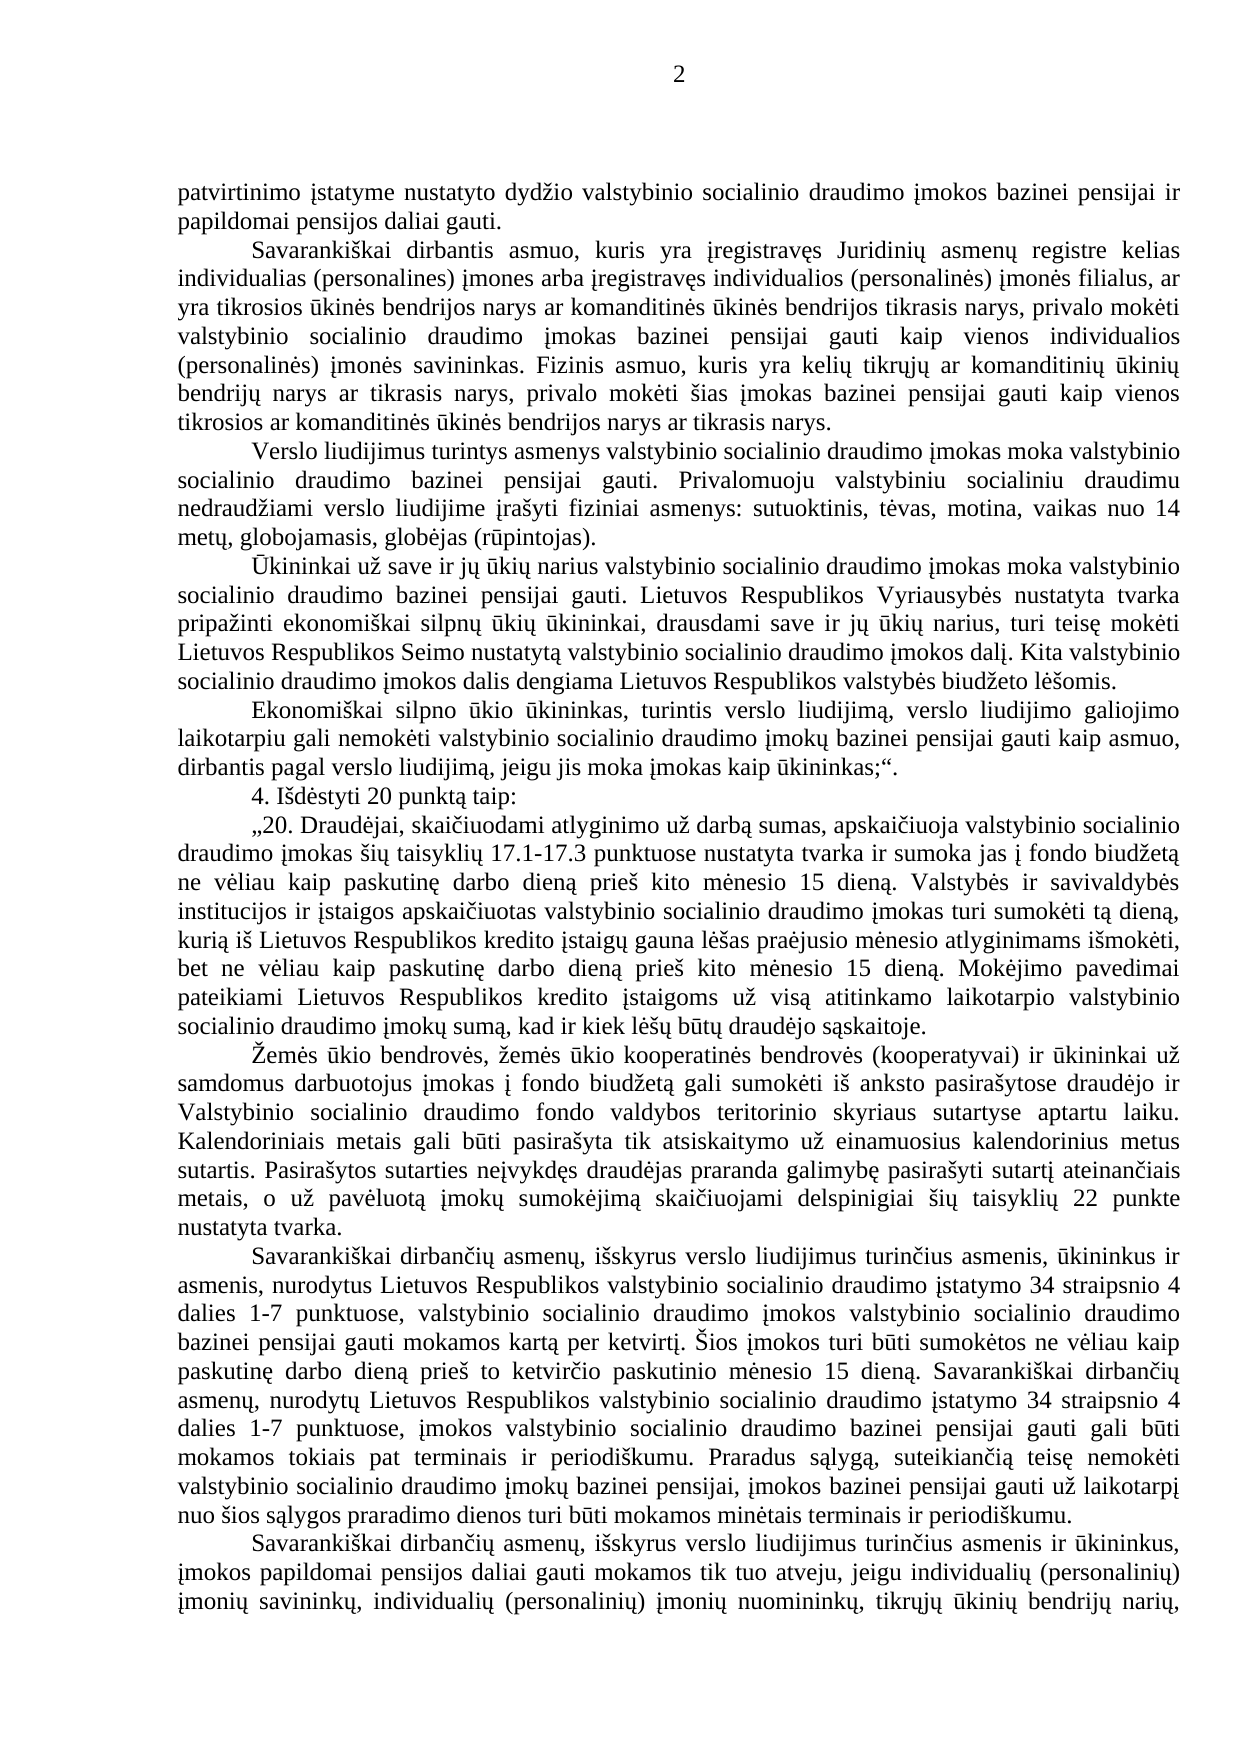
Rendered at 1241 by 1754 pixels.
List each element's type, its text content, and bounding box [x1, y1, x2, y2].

text Verslo liudijimus turintys asmenys valstybinio socialinio draudimo įmokas moka valstybinio socialinio draudimo bazinei pensijai gauti. Privalomuoju valstybiniu socialiniu draudimu nedraudžiami verslo liudijime įrašyti fiziniai asmenys: sutuoktinis, tėvas, motina, vaikas nuo 14 metų, globojamasis, globėjas (rūpintojas). [177, 436, 1181, 551]
text Ekonomiškai silpno ūkio ūkininkas, turintis verslo liudijimą, verslo liudijimo galiojimo laikotarpiu gali nemokėti valstybinio socialinio draudimo įmokų bazinei pensijai gauti kaip asmuo, dirbantis pagal verslo liudijimą, jeigu jis moka įmokas kaip ūkininkas;“. [177, 695, 1181, 781]
text Ūkininkai už save ir jų ūkių narius valstybinio socialinio draudimo įmokas moka valstybinio socialinio draudimo bazinei pensijai gauti. Lietuvos Respublikos Vyriausybės nustatyta tvarka pripažinti ekonomiškai silpnų ūkių ūkininkai, drausdami save ir jų ūkių narius, turi teisę mokėti Lietuvos Respublikos Seimo nustatytą valstybinio socialinio draudimo įmokos dalį. Kita valstybinio socialinio draudimo įmokos dalis dengiama Lietuvos Respublikos valstybės biudžeto lėšomis. [177, 551, 1181, 695]
text Savarankiškai dirbančių asmenų, išskyrus verslo liudijimus turinčius asmenis ir ūkininkus, įmokos papildomai pensijos daliai gauti mokamos tik tuo atveju, jeigu individualių (personalinių) įmonių savininkų, individualių (personalinių) įmonių nuomininkų, tikrųjų ūkinių bendrijų narių, [177, 1528, 1181, 1615]
text 4. Išdėstyti 20 punktą taip: [177, 781, 1181, 810]
text Savarankiškai dirbantis asmuo, kuris yra įregistravęs Juridinių asmenų registre kelias individualias (personalines) įmones arba įregistravęs individualios (personalinės) įmonės filialus, ar yra tikrosios ūkinės bendrijos narys ar komanditinės ūkinės bendrijos tikrasis narys, privalo mokėti valstybinio socialinio draudimo įmokas bazinei pensijai gauti kaip vienos individualios (personalinės) įmonės savininkas. Fizinis asmuo, kuris yra kelių tikrųjų ar komanditinių ūkinių bendrijų narys ar tikrasis narys, privalo mokėti šias įmokas bazinei pensijai gauti kaip vienos tikrosios ar komanditinės ūkinės bendrijos narys ar tikrasis narys. [177, 235, 1181, 436]
text Savarankiškai dirbančių asmenų, išskyrus verslo liudijimus turinčius asmenis, ūkininkus ir asmenis, nurodytus Lietuvos Respublikos valstybinio socialinio draudimo įstatymo 34 straipsnio 4 dalies 1-7 punktuose, valstybinio socialinio draudimo įmokos valstybinio socialinio draudimo bazinei pensijai gauti mokamos kartą per ketvirtį. Šios įmokos turi būti sumokėtos ne vėliau kaip paskutinę darbo dieną prieš to ketvirčio paskutinio mėnesio 15 dieną. Savarankiškai dirbančių asmenų, nurodytų Lietuvos Respublikos valstybinio socialinio draudimo įstatymo 34 straipsnio 4 dalies 1-7 punktuose, įmokos valstybinio socialinio draudimo bazinei pensijai gauti gali būti mokamos tokiais pat terminais ir periodiškumu. Praradus sąlygą, suteikiančią teisę nemokėti valstybinio socialinio draudimo įmokų bazinei pensijai, įmokos bazinei pensijai gauti už laikotarpį nuo šios sąlygos praradimo dienos turi būti mokamos minėtais terminais ir periodiškumu. [177, 1241, 1181, 1528]
text Žemės ūkio bendrovės, žemės ūkio kooperatinės bendrovės (kooperatyvai) ir ūkininkai už samdomus darbuotojus įmokas į fondo biudžetą gali sumokėti iš anksto pasirašytose draudėjo ir Valstybinio socialinio draudimo fondo valdybos teritorinio skyriaus sutartyse aptartu laiku. Kalendoriniais metais gali būti pasirašyta tik atsiskaitymo už einamuosius kalendorinius metus sutartis. Pasirašytos sutarties neįvykdęs draudėjas praranda galimybę pasirašyti sutartį ateinančiais metais, o už pavėluotą įmokų sumokėjimą skaičiuojami delspinigiai šių taisyklių 22 punkte nustatyta tvarka. [177, 1040, 1181, 1241]
text „20. Draudėjai, skaičiuodami atlyginimo už darbą sumas, apskaičiuoja valstybinio socialinio draudimo įmokas šių taisyklių 17.1-17.3 punktuose nustatyta tvarka ir sumoka jas į fondo biudžetą ne vėliau kaip paskutinę darbo dieną prieš kito mėnesio 15 dieną. Valstybės ir savivaldybės institucijos ir įstaigos apskaičiuotas valstybinio socialinio draudimo įmokas turi sumokėti tą dieną, kurią iš Lietuvos Respublikos kredito įstaigų gauna lėšas praėjusio mėnesio atlyginimams išmokėti, bet ne vėliau kaip paskutinę darbo dieną prieš kito mėnesio 15 dieną. Mokėjimo pavedimai pateikiami Lietuvos Respublikos kredito įstaigoms už visą atitinkamo laikotarpio valstybinio socialinio draudimo įmokų sumą, kad ir kiek lėšų būtų draudėjo sąskaitoje. [177, 810, 1181, 1040]
text patvirtinimo įstatyme nustatyto dydžio valstybinio socialinio draudimo įmokos bazinei pensijai ir papildomai pensijos daliai gauti. [177, 177, 1181, 235]
